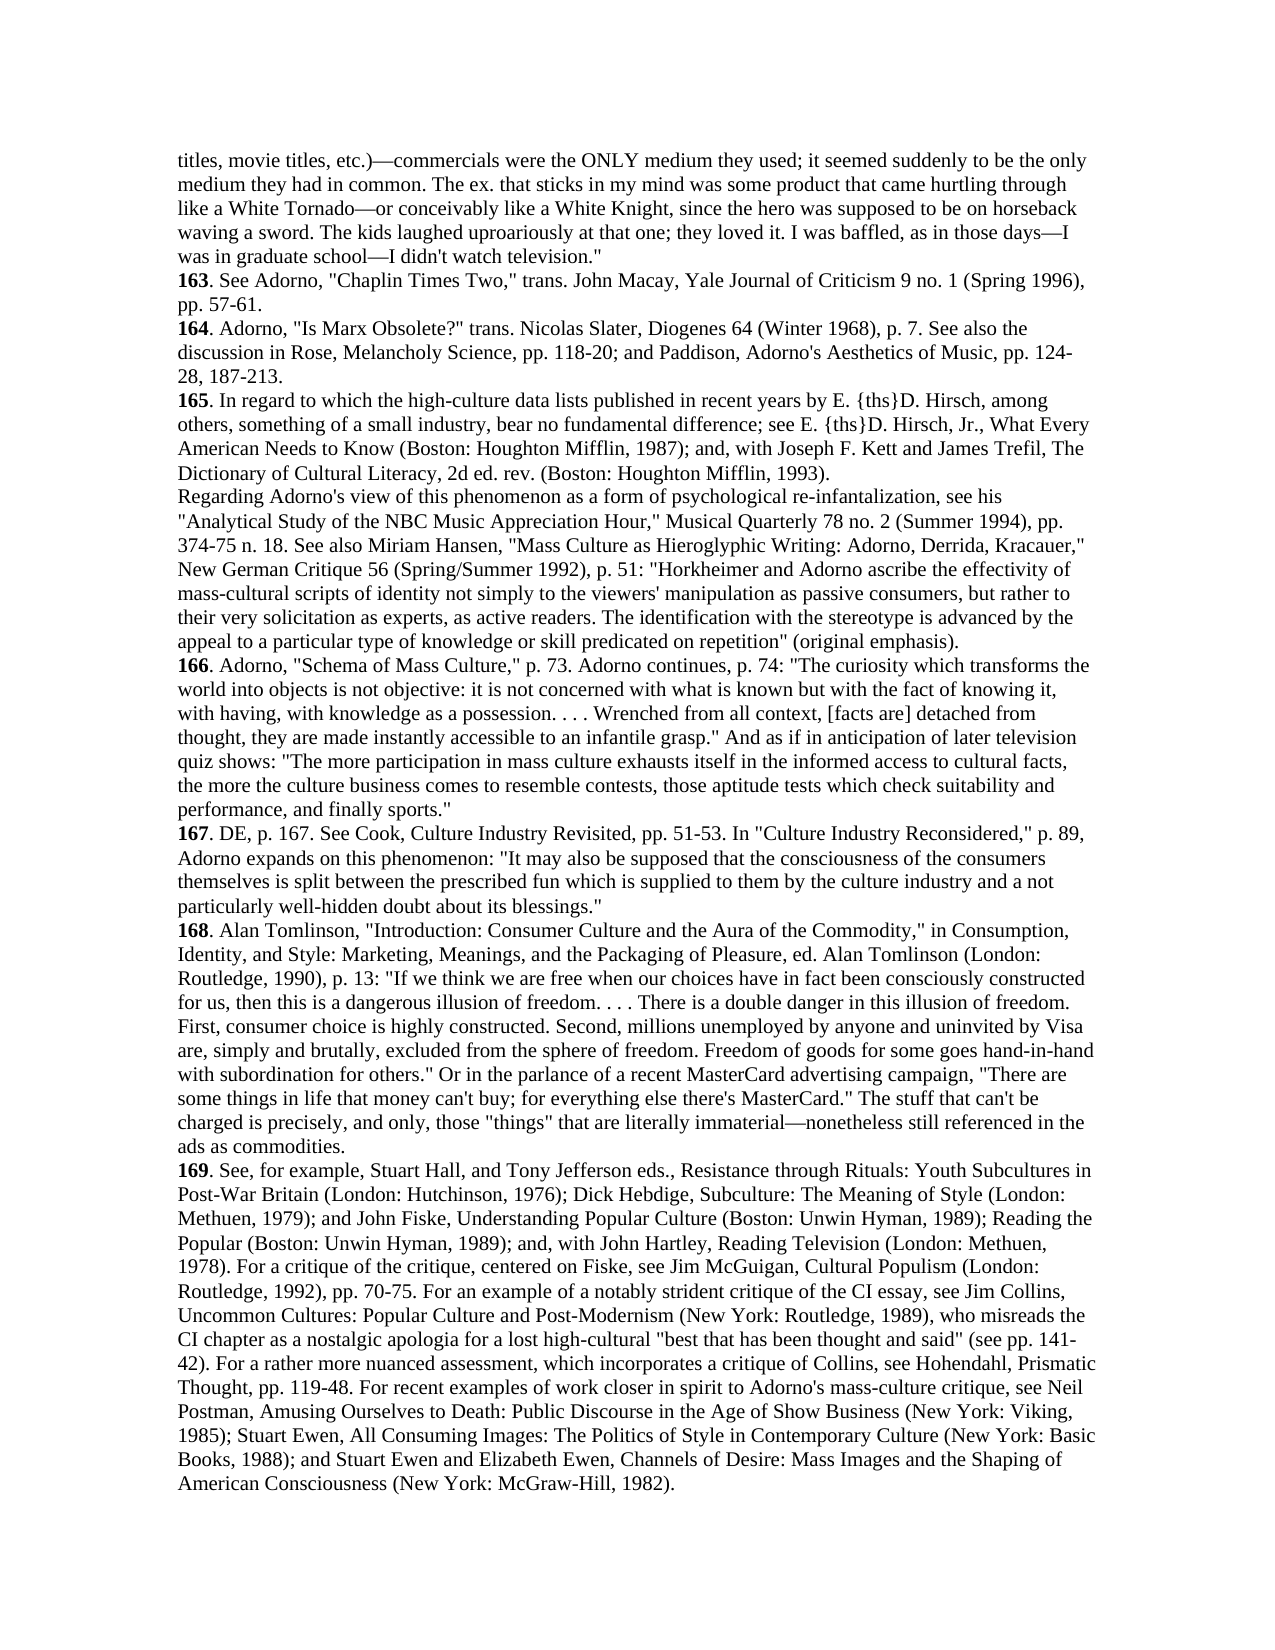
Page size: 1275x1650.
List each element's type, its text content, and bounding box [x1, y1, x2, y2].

text 164. Adorno, "Is Marx Obsolete?" trans. Nicolas Slater, Diogenes 64 (Winter 1968), p. 7. See also the discussion in Rose, Melancholy Science, pp. 118-20; and Paddison, Adorno's Aesthetics of Music, pp. 124-28, 187-213. [177, 316, 1098, 388]
text 163. See Adorno, "Chaplin Times Two," trans. John Macay, Yale Journal of Criticism 9 no. 1 (Spring 1996), pp. 57-61. [177, 268, 1098, 316]
text titles, movie titles, etc.)—commercials were the ONLY medium they used; it seemed suddenly to be the only medium they had in common. The ex. that sticks in my mind was some product that came hurtling through like a White Tornado—or conceivably like a White Knight, since the hero was supposed to be on horseback waving a sword. The kids laughed uproariously at that one; they loved it. I was baffled, as in those days—I was in graduate school—I didn't watch television." [177, 148, 1098, 268]
text 165. In regard to which the high-culture data lists published in recent years by E. {ths}D. Hirsch, among others, something of a small industry, bear no fundamental difference; see E. {ths}D. Hirsch, Jr., What Every American Needs to Know (Boston: Houghton Mifflin, 1987); and, with Joseph F. Kett and James Trefil, The Dictionary of Cultural Literacy, 2d ed. rev. (Boston: Houghton Mifflin, 1993). [177, 388, 1098, 484]
text Regarding Adorno's view of this phenomenon as a form of psychological re-infantalization, see his "Analytical Study of the NBC Music Appreciation Hour," Musical Quarterly 78 no. 2 (Summer 1994), pp. 374-75 n. 18. See also Miriam Hansen, "Mass Culture as Hieroglyphic Writing: Adorno, Derrida, Kracauer," New German Critique 56 (Spring/Summer 1992), p. 51: "Horkheimer and Adorno ascribe the effectivity of mass-cultural scripts of identity not simply to the viewers' manipulation as passive consumers, but rather to their very solicitation as experts, as active readers. The identification with the stereotype is advanced by the appeal to a particular type of knowledge or skill predicated on repetition" (original emphasis). [177, 484, 1098, 653]
text 168. Alan Tomlinson, "Introduction: Consumer Culture and the Aura of the Commodity," in Consumption, Identity, and Style: Marketing, Meanings, and the Packaging of Pleasure, ed. Alan Tomlinson (London: Routledge, 1990), p. 13: "If we think we are free when our choices have in fact been consciously constructed for us, then this is a dangerous illusion of freedom. . . . There is a double danger in this illusion of freedom. First, consumer choice is highly constructed. Second, millions unemployed by anyone and uninvited by Visa are, simply and brutally, excluded from the sphere of freedom. Freedom of goods for some goes hand-in-hand with subordination for others." Or in the parlance of a recent MasterCard advertising campaign, "There are some things in life that money can't buy; for everything else there's MasterCard." The stuff that can't be charged is precisely, and only, those "things" that are literally immaterial—nonetheless still referenced in the ads as commodities. [177, 918, 1098, 1158]
text 169. See, for example, Stuart Hall, and Tony Jefferson eds., Resistance through Rituals: Youth Subcultures in Post-War Britain (London: Hutchinson, 1976); Dick Hebdige, Subculture: The Meaning of Style (London: Methuen, 1979); and John Fiske, Understanding Popular Culture (Boston: Unwin Hyman, 1989); Reading the Popular (Boston: Unwin Hyman, 1989); and, with John Hartley, Reading Television (London: Methuen, 1978). For a critique of the critique, centered on Fiske, see Jim McGuigan, Cultural Populism (London: Routledge, 1992), pp. 70-75. For an example of a notably strident critique of the CI essay, see Jim Collins, Uncommon Cultures: Popular Culture and Post-Modernism (New York: Routledge, 1989), who misreads the CI chapter as a nostalgic apologia for a lost high-cultural "best that has been thought and said" (see pp. 141-42). For a rather more nuanced assessment, which incorporates a critique of Collins, see Hohendahl, Prismatic Thought, pp. 119-48. For recent examples of work closer in spirit to Adorno's mass-culture critique, see Neil Postman, Amusing Ourselves to Death: Public Discourse in the Age of Show Business (New York: Viking, 1985); Stuart Ewen, All Consuming Images: The Politics of Style in Contemporary Culture (New York: Basic Books, 1988); and Stuart Ewen and Elizabeth Ewen, Channels of Desire: Mass Images and the Shaping of American Consciousness (New York: McGraw-Hill, 1982). [177, 1158, 1098, 1495]
text 167. DE, p. 167. See Cook, Culture Industry Revisited, pp. 51-53. In "Culture Industry Reconsidered," p. 89, Adorno expands on this phenomenon: "It may also be supposed that the consciousness of the consumers themselves is split between the prescribed fun which is supplied to them by the culture industry and a not particularly well-hidden doubt about its blessings." [177, 821, 1098, 918]
text 166. Adorno, "Schema of Mass Culture," p. 73. Adorno continues, p. 74: "The curiosity which transforms the world into objects is not objective: it is not concerned with what is known but with the fact of knowing it, with having, with knowledge as a possession. . . . Wrenched from all context, [facts are] detached from thought, they are made instantly accessible to an infantile grasp." And as if in anticipation of later television quiz shows: "The more participation in mass culture exhausts itself in the informed access to cultural facts, the more the culture business comes to resemble contests, those aptitude tests which check suitability and performance, and finally sports." [177, 653, 1098, 821]
